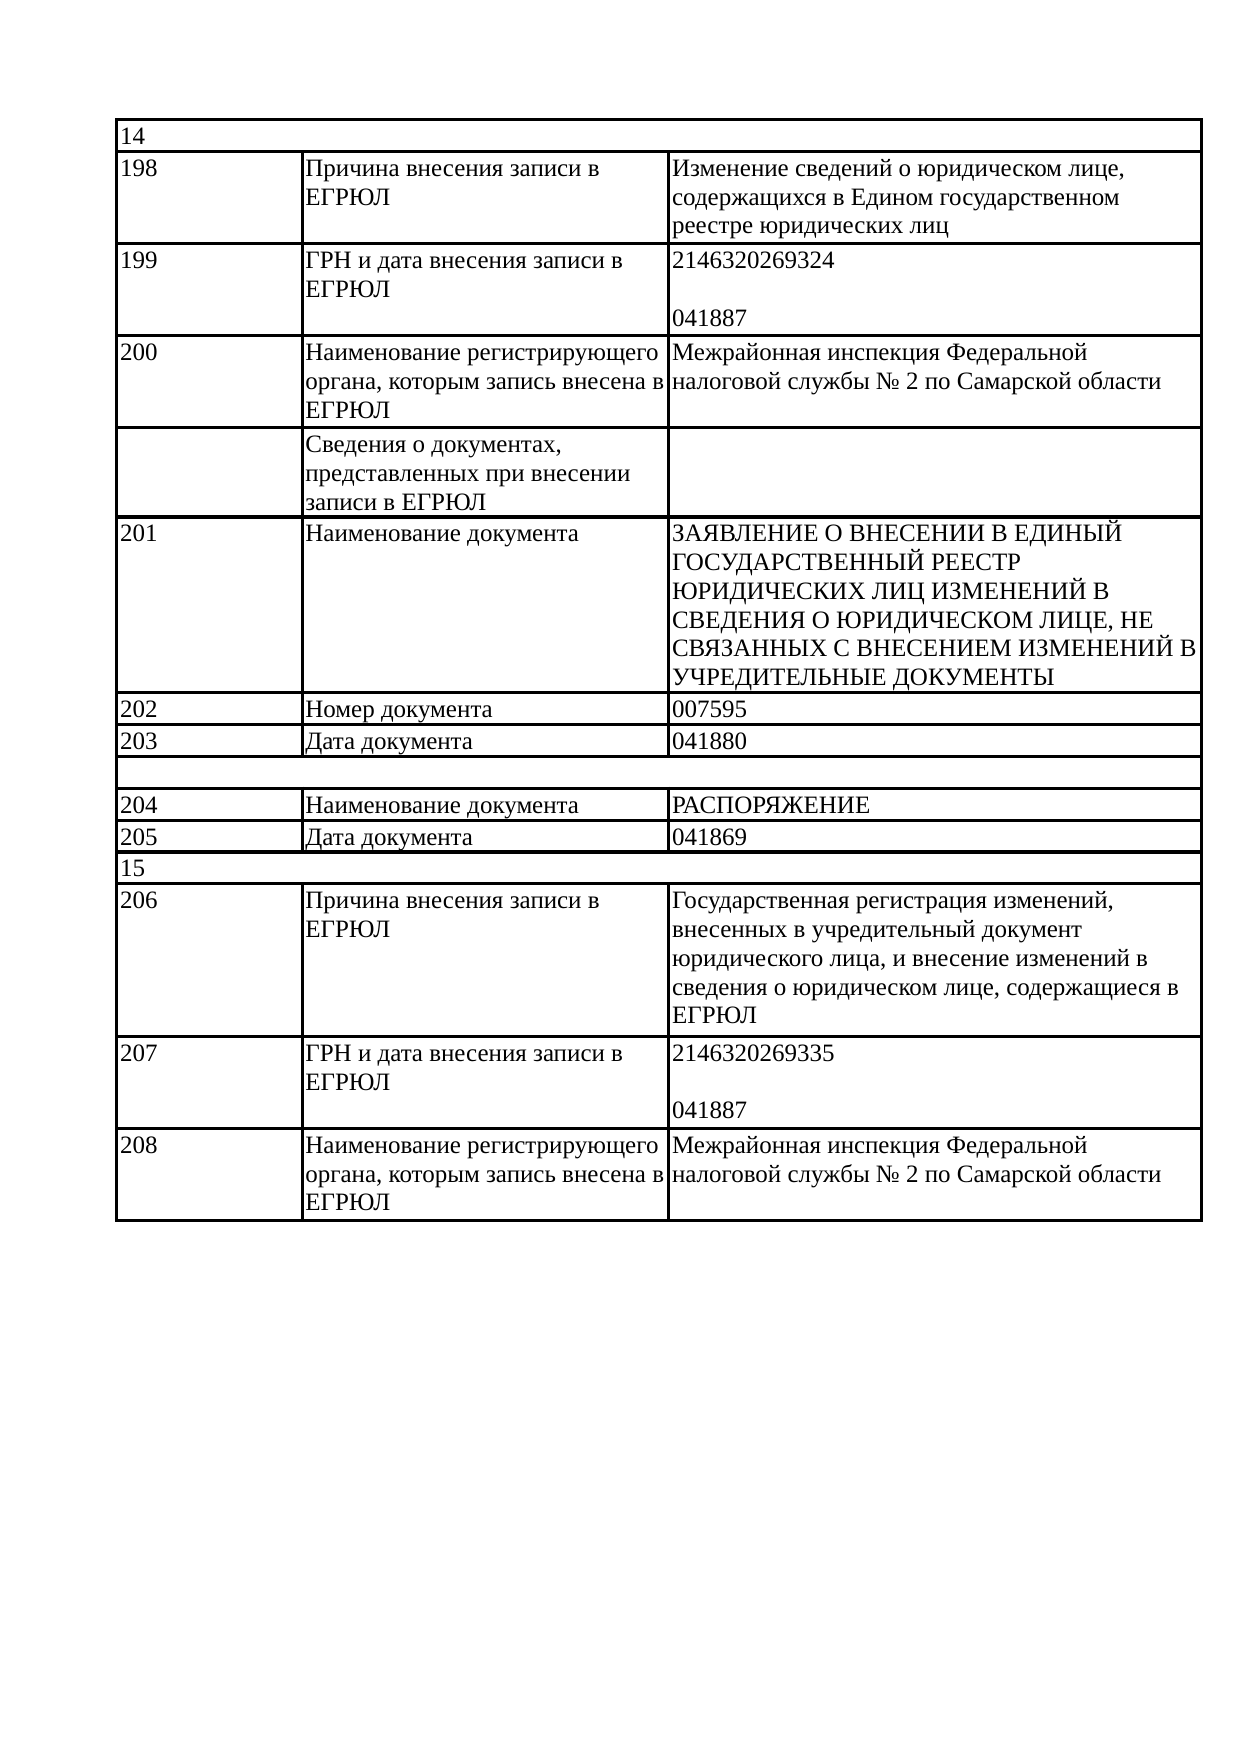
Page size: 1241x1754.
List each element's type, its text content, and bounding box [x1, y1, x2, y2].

table_cell 2146320269335 [670, 1038, 1200, 1095]
table_cell 041887 [670, 303, 1200, 334]
table_cell 2146320269324 [670, 245, 1200, 303]
table_cell [669, 854, 1200, 882]
table_cell Причина внесения записи в ЕГРЮЛ [304, 153, 667, 242]
table_cell Наименование документа [304, 790, 667, 818]
table_cell 041880 [670, 726, 1200, 755]
table_cell 204 [118, 790, 301, 818]
table_cell Наименование документа [304, 519, 667, 691]
table_cell ГРН и дата внесения записи в ЕГРЮЛ [304, 1038, 667, 1095]
table_cell Межрайонная инспекция Федеральной налоговой службы № 2 по Самарской области [670, 1130, 1200, 1219]
table_cell ГРН и дата внесения записи в ЕГРЮЛ [304, 245, 667, 303]
table_cell [118, 303, 301, 334]
table_cell 14 [118, 121, 302, 150]
table_cell РАСПОРЯЖЕНИЕ [670, 790, 1200, 818]
table_cell 199 [118, 245, 301, 303]
table_cell 208 [118, 1130, 301, 1219]
table_cell [118, 758, 302, 787]
table_cell 205 [118, 822, 301, 850]
table_cell [118, 1095, 301, 1127]
table_cell [669, 121, 1200, 150]
table_cell Дата документа [304, 726, 667, 755]
table_cell [302, 758, 669, 787]
table_cell 198 [118, 153, 301, 242]
table_cell 041887 [670, 1095, 1200, 1127]
table_cell Межрайонная инспекция Федеральной налоговой службы № 2 по Самарской области [670, 337, 1200, 426]
table_cell 201 [118, 519, 301, 691]
table_cell [670, 429, 1200, 515]
table_cell Изменение сведений о юридическом лице, содержащихся в Едином государственном реестре юридических лиц [670, 153, 1200, 242]
table_cell Государственная регистрация изменений, внесенных в учредительный документ юридического лица, и внесение изменений в сведения о юридическом лице, содержащиеся в ЕГРЮЛ [670, 885, 1200, 1035]
table_cell Причина внесения записи в ЕГРЮЛ [304, 885, 667, 1035]
table_cell 207 [118, 1038, 301, 1095]
table_cell Наименование регистрирующего органа, которым запись внесена в ЕГРЮЛ [304, 1130, 667, 1219]
table_cell Наименование регистрирующего органа, которым запись внесена в ЕГРЮЛ [304, 337, 667, 426]
table_cell Сведения о документах, представленных при внесении записи в ЕГРЮЛ [304, 429, 667, 515]
table_cell 200 [118, 337, 301, 426]
table_cell 041869 [670, 822, 1200, 850]
table_cell ЗАЯВЛЕНИЕ О ВНЕСЕНИИ В ЕДИНЫЙ ГОСУДАРСТВЕННЫЙ РЕЕСТР ЮРИДИЧЕСКИХ ЛИЦ ИЗМЕНЕНИЙ В СВЕДЕНИЯ О ЮРИДИЧЕСКОМ ЛИЦЕ, НЕ СВЯЗАННЫХ С ВНЕСЕНИЕМ ИЗМЕНЕНИЙ В УЧРЕДИТЕЛЬНЫЕ ДОКУМЕНТЫ [670, 519, 1200, 691]
table_cell 206 [118, 885, 301, 1035]
table_cell Дата документа [304, 822, 667, 850]
table_cell 203 [118, 726, 301, 755]
table_cell [304, 303, 667, 334]
table_cell [302, 121, 669, 150]
table_cell 15 [118, 854, 302, 882]
table_cell 202 [118, 694, 301, 723]
table_cell 007595 [670, 694, 1200, 723]
table_cell Номер документа [304, 694, 667, 723]
table_cell [304, 1095, 667, 1127]
table_cell [118, 429, 301, 515]
table_cell [302, 854, 669, 882]
table_cell [669, 758, 1200, 787]
